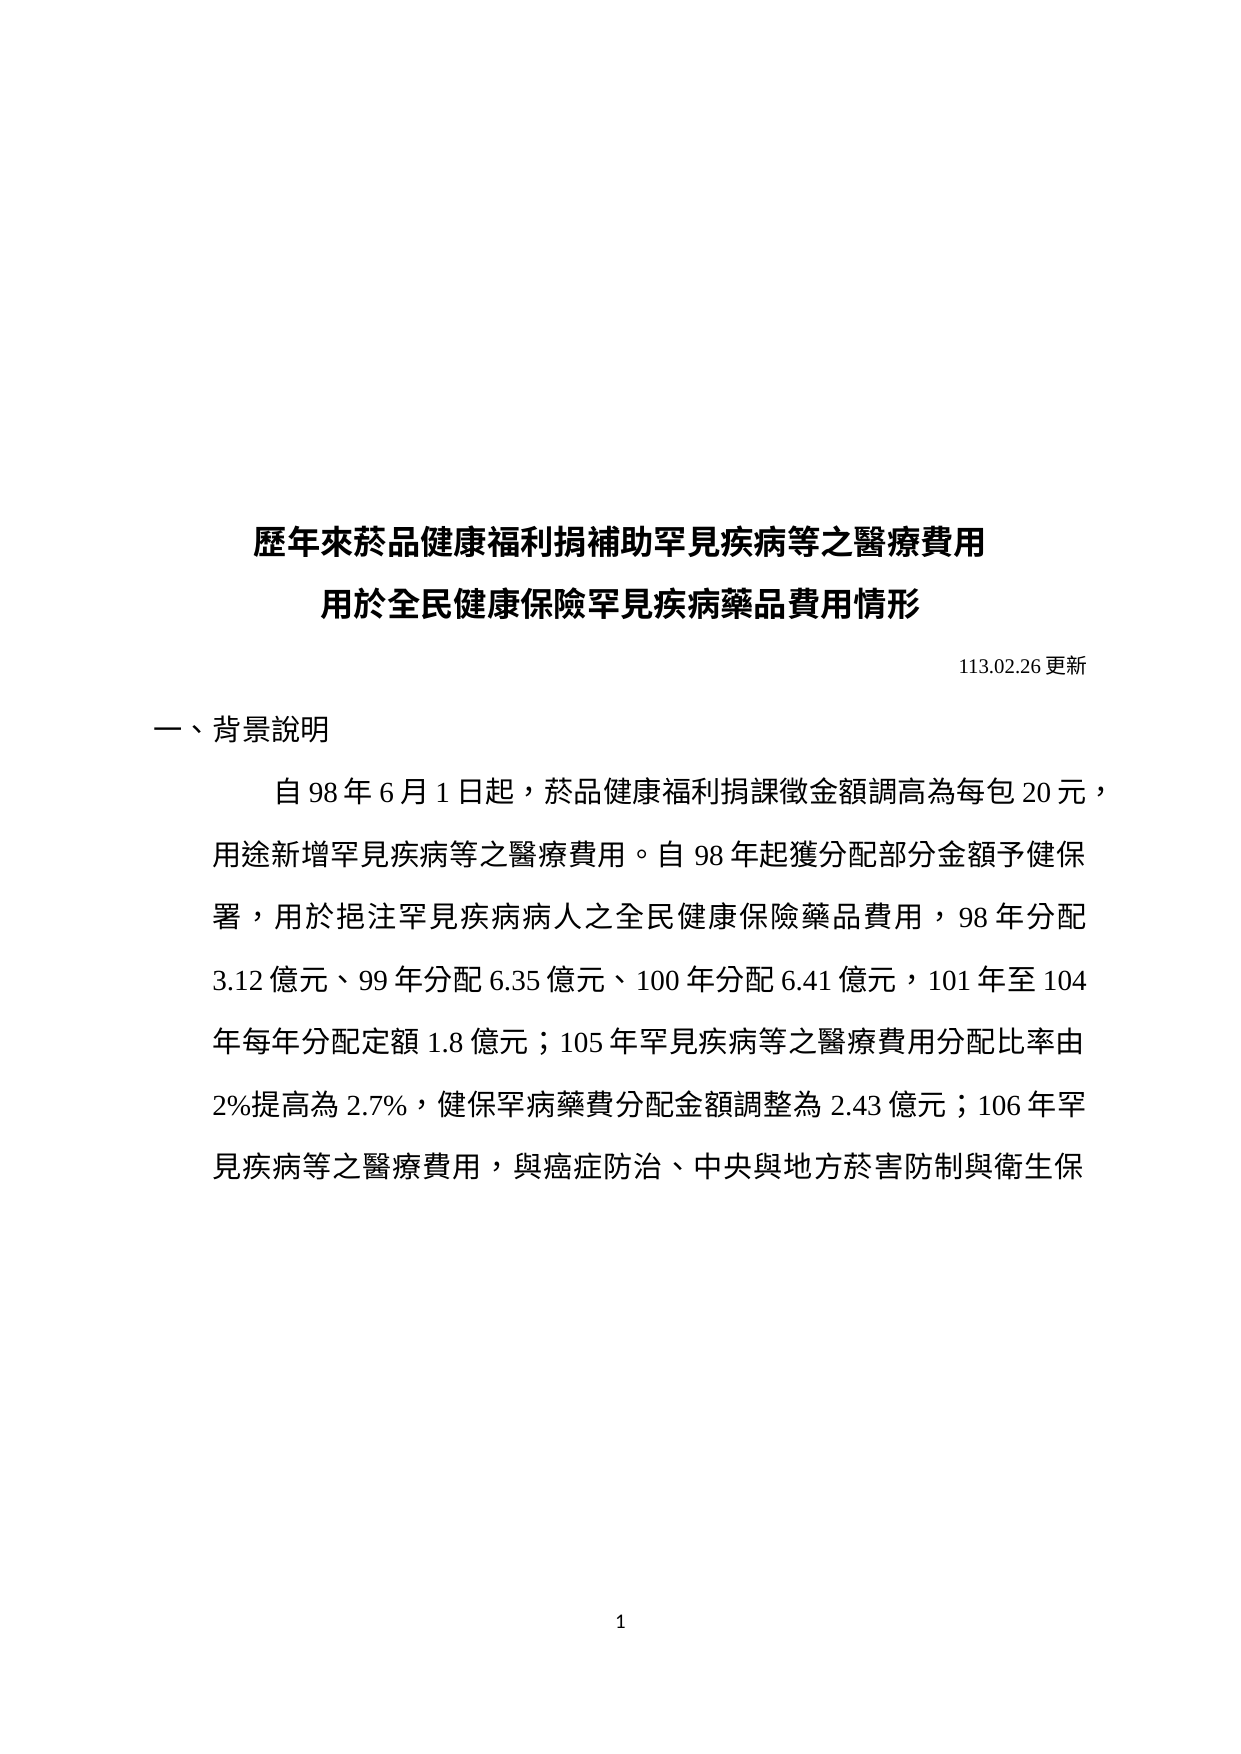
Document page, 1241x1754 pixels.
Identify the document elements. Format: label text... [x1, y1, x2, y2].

list 背景說明 [153, 686, 1087, 748]
text 自98年6月1日起，菸品健康福利捐課徵金額調高為每包20元，用途新增罕見疾病等之醫療費用。自98年起獲分配部分金額予健保署，用於挹注罕見疾病病人之全民健康保險藥品費用，98年分配3.12億元、99年分配6.35億元、100年分配6.41億元，101年至104年每年分配定額1.8億元；105年罕見疾病等之醫療費用分配比率由2%提高為2.7%，健保罕病藥費分配金額調整為2.43億元；106年罕見疾病等之醫療費用，與癌症防治、中央與地方菸害防制與衛生保健，在總分配比率(24.2%)不變下合併，挹注罕見疾病之全民健康保險藥品費用，仍維持獲配定額2.43億元；107年分配金額改為罕見疾病等之醫療費用預算收入之3成(即菸捐預算之0.81%)，計1.89億元;108年4月起改以每月菸捐收入之0.81%計算，108年分配2.12億元、109年分配2.39億元、110年分配2.44億元、111年分配2.40億元、112年分配2.23億元。 [212, 748, 1087, 1186]
text 用於全民健康保險罕見疾病藥品費用情形 [153, 561, 1087, 623]
text 113.02.26更新 [153, 623, 1087, 686]
text 歷年來菸品健康福利捐補助罕見疾病等之醫療費用 [153, 498, 1087, 561]
